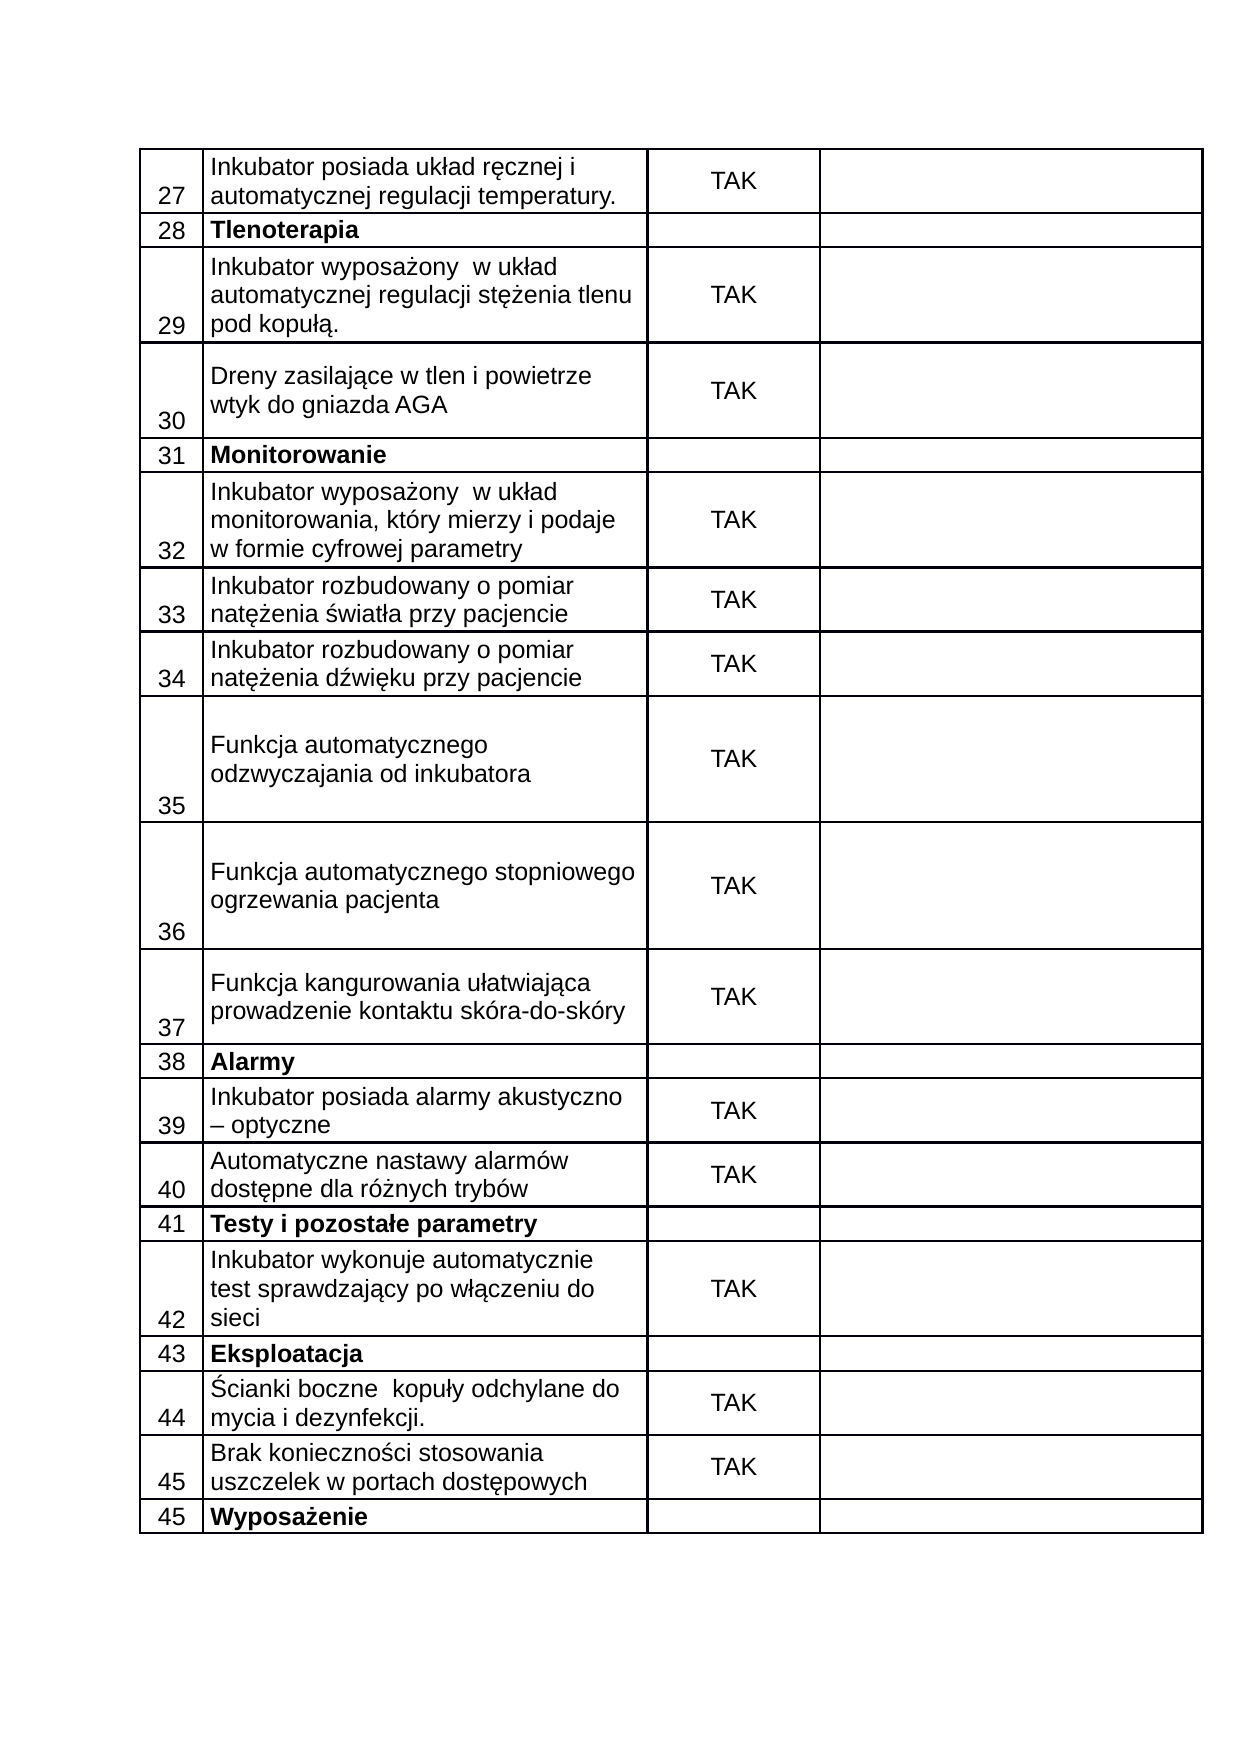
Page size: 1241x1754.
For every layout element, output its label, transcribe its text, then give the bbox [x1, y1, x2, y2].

table_cell 39 [141, 1079, 202, 1141]
table_cell 35 [141, 697, 202, 821]
table_cell [821, 344, 1201, 437]
table_cell Ścianki boczne kopuły odchylane do mycia i dezynfekcji. [204, 1372, 646, 1433]
table_cell TAK [649, 950, 819, 1043]
table_cell TAK [649, 248, 819, 341]
table_cell [821, 150, 1201, 212]
table_cell [821, 697, 1201, 821]
table_cell 45 [141, 1500, 202, 1532]
table_cell Automatyczne nastawy alarmów dostępne dla różnych trybów [204, 1144, 646, 1205]
table_cell Brak konieczności stosowania uszczelek w portach dostępowych [204, 1436, 646, 1498]
table_cell Alarmy [204, 1045, 646, 1077]
table_cell [649, 439, 819, 471]
table_cell 42 [141, 1242, 202, 1335]
table_cell [821, 214, 1201, 246]
table_cell 36 [141, 823, 202, 948]
table_cell [649, 1500, 819, 1532]
table_cell [821, 1242, 1201, 1335]
table_cell Testy i pozostałe parametry [204, 1208, 646, 1240]
table_cell 30 [141, 344, 202, 437]
table_cell [821, 1144, 1201, 1205]
table_cell 31 [141, 439, 202, 471]
table_cell Inkubator rozbudowany o pomiar natężenia światła przy pacjencie [204, 569, 646, 630]
table_cell Wyposażenie [204, 1500, 646, 1532]
table_cell 43 [141, 1337, 202, 1369]
table_cell TAK [649, 150, 819, 212]
table_cell 29 [141, 248, 202, 341]
table_cell Inkubator rozbudowany o pomiar natężenia dźwięku przy pacjencie [204, 633, 646, 694]
table_cell TAK [649, 1079, 819, 1141]
table_cell [821, 1500, 1201, 1532]
table_cell [821, 633, 1201, 694]
table_cell Inkubator posiada układ ręcznej i automatycznej regulacji temperatury. [204, 150, 646, 212]
table_cell Monitorowanie [204, 439, 646, 471]
table_cell [649, 214, 819, 246]
table_cell Funkcja automatycznego stopniowego ogrzewania pacjenta [204, 823, 646, 948]
table_cell TAK [649, 1144, 819, 1205]
table_cell TAK [649, 633, 819, 694]
table_cell 33 [141, 569, 202, 630]
table_cell Funkcja kangurowania ułatwiająca prowadzenie kontaktu skóra-do-skóry [204, 950, 646, 1043]
table_cell Inkubator posiada alarmy akustyczno – optyczne [204, 1079, 646, 1141]
table_cell [821, 569, 1201, 630]
table_cell [649, 1045, 819, 1077]
table_cell 41 [141, 1208, 202, 1240]
table_cell TAK [649, 1242, 819, 1335]
table_cell TAK [649, 473, 819, 566]
table_cell [821, 1337, 1201, 1369]
table_cell 38 [141, 1045, 202, 1077]
table_cell [821, 950, 1201, 1043]
table_cell [821, 1436, 1201, 1498]
table_cell 34 [141, 633, 202, 694]
table_cell Inkubator wykonuje automatycznie test sprawdzający po włączeniu do sieci [204, 1242, 646, 1335]
table_cell 27 [141, 150, 202, 212]
table_cell Funkcja automatycznego odzwyczajania od inkubatora [204, 697, 646, 821]
table_cell Tlenoterapia [204, 214, 646, 246]
table_cell [821, 248, 1201, 341]
table_cell [821, 1079, 1201, 1141]
table_cell [821, 1372, 1201, 1433]
table_cell [821, 1045, 1201, 1077]
table_cell [649, 1208, 819, 1240]
table_cell Dreny zasilające w tlen i powietrze wtyk do gniazda AGA [204, 344, 646, 437]
table_cell 40 [141, 1144, 202, 1205]
table_cell TAK [649, 344, 819, 437]
table_cell Eksploatacja [204, 1337, 646, 1369]
table_cell Inkubator wyposażony w układ monitorowania, który mierzy i podaje w formie cyfrowej parametry [204, 473, 646, 566]
table_cell 37 [141, 950, 202, 1043]
table_cell 45 [141, 1436, 202, 1498]
table_cell 28 [141, 214, 202, 246]
table_cell TAK [649, 569, 819, 630]
table_cell 32 [141, 473, 202, 566]
table_cell TAK [649, 823, 819, 948]
table_cell 44 [141, 1372, 202, 1433]
table_cell TAK [649, 697, 819, 821]
table_cell [649, 1337, 819, 1369]
table_cell [821, 439, 1201, 471]
table_cell [821, 823, 1201, 948]
table_cell [821, 1208, 1201, 1240]
table_cell TAK [649, 1372, 819, 1433]
table_cell TAK [649, 1436, 819, 1498]
table_cell Inkubator wyposażony w układ automatycznej regulacji stężenia tlenu pod kopułą. [204, 248, 646, 341]
table_cell [821, 473, 1201, 566]
